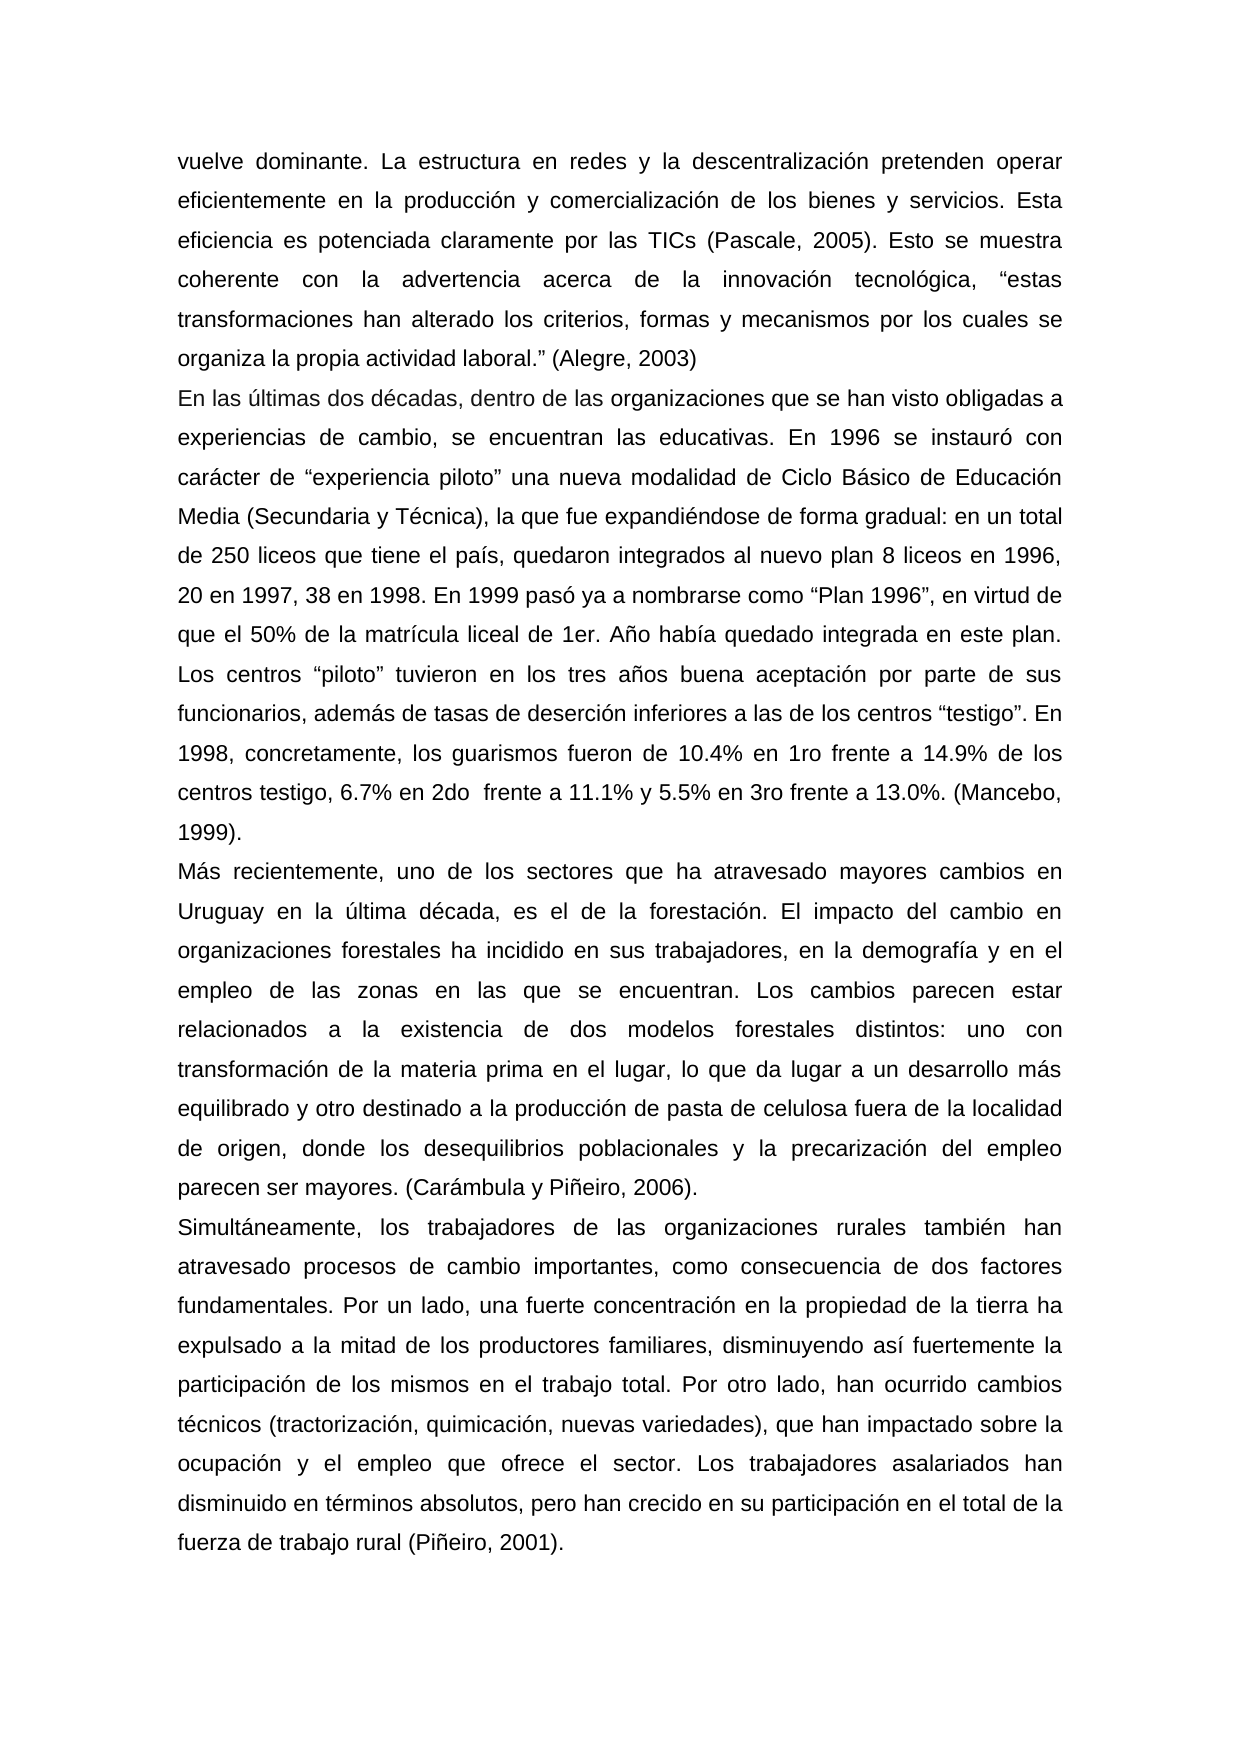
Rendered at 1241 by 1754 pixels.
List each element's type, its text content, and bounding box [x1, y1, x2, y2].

text Simultáneamente, los trabajadores de las organizaciones rurales también han atravesado procesos de cambio importantes, como consecuencia de dos factores fundamentales. Por un lado, una fuerte concentración en la propiedad de la tierra ha expulsado a la mitad de los productores familiares, disminuyendo así fuertemente la participación de los mismos en el trabajo total. Por otro lado, han ocurrido cambios técnicos (tractorización, quimicación, nuevas variedades), que han impactado sobre la ocupación y el empleo que ofrece el sector. Los trabajadores asalariados han disminuido en términos absolutos, pero han crecido en su participación en el total de la fuerza de trabajo rural (Piñeiro, 2001). [177, 1213, 1063, 1556]
text Más recientemente, uno de los sectores que ha atravesado mayores cambios en Uruguay en la última década, es el de la forestación. El impacto del cambio en organizaciones forestales ha incidido en sus trabajadores, en la demografía y en el empleo de las zonas en las que se encuentran. Los cambios parecen estar relacionados a la existencia de dos modelos forestales distintos: uno con transformación de la materia prima en el lugar, lo que da lugar a un desarrollo más equilibrado y otro destinado a la producción de pasta de celulosa fuera de la localidad de origen, donde los desequilibrios poblacionales y la precarización del empleo parecen ser mayores. (Carámbula y Piñeiro, 2006). [177, 858, 1063, 1200]
text vuelve dominante. La estructura en redes y la descentralización pretenden operar eficientemente en la producción y comercialización de los bienes y servicios. Esta eficiencia es potenciada claramente por las TICs (Pascale, 2005). Esto se muestra coherente con la advertencia acerca de la innovación tecnológica, “estas transformaciones han alterado los criterios, formas y mecanismos por los cuales se organiza la propia actividad laboral.” (Alegre, 2003) [177, 148, 1063, 371]
text En las últimas dos décadas, dentro de las organizaciones que se han visto obligadas a experiencias de cambio, se encuentran las educativas. En 1996 se instauró con carácter de “experiencia piloto” una nueva modalidad de Ciclo Básico de Educación Media (Secundaria y Técnica), la que fue expandiéndose de forma gradual: en un total de 250 liceos que tiene el país, quedaron integrados al nuevo plan 8 liceos en 1996, 20 en 1997, 38 en 1998. En 1999 pasó ya a nombrarse como “Plan 1996”, en virtud de que el 50% de la matrícula liceal de 1er. Año había quedado integrada en este plan. Los centros “piloto” tuvieron en los tres años buena aceptación por parte de sus funcionarios, además de tasas de deserción inferiores a las de los centros “testigo”. En 1998, concretamente, los guarismos fueron de 10.4% en 1ro frente a 14.9% de los centros testigo, 6.7% en 2do frente a 11.1% y 5.5% en 3ro frente a 13.0%. (Mancebo, 1999). [177, 384, 1063, 845]
